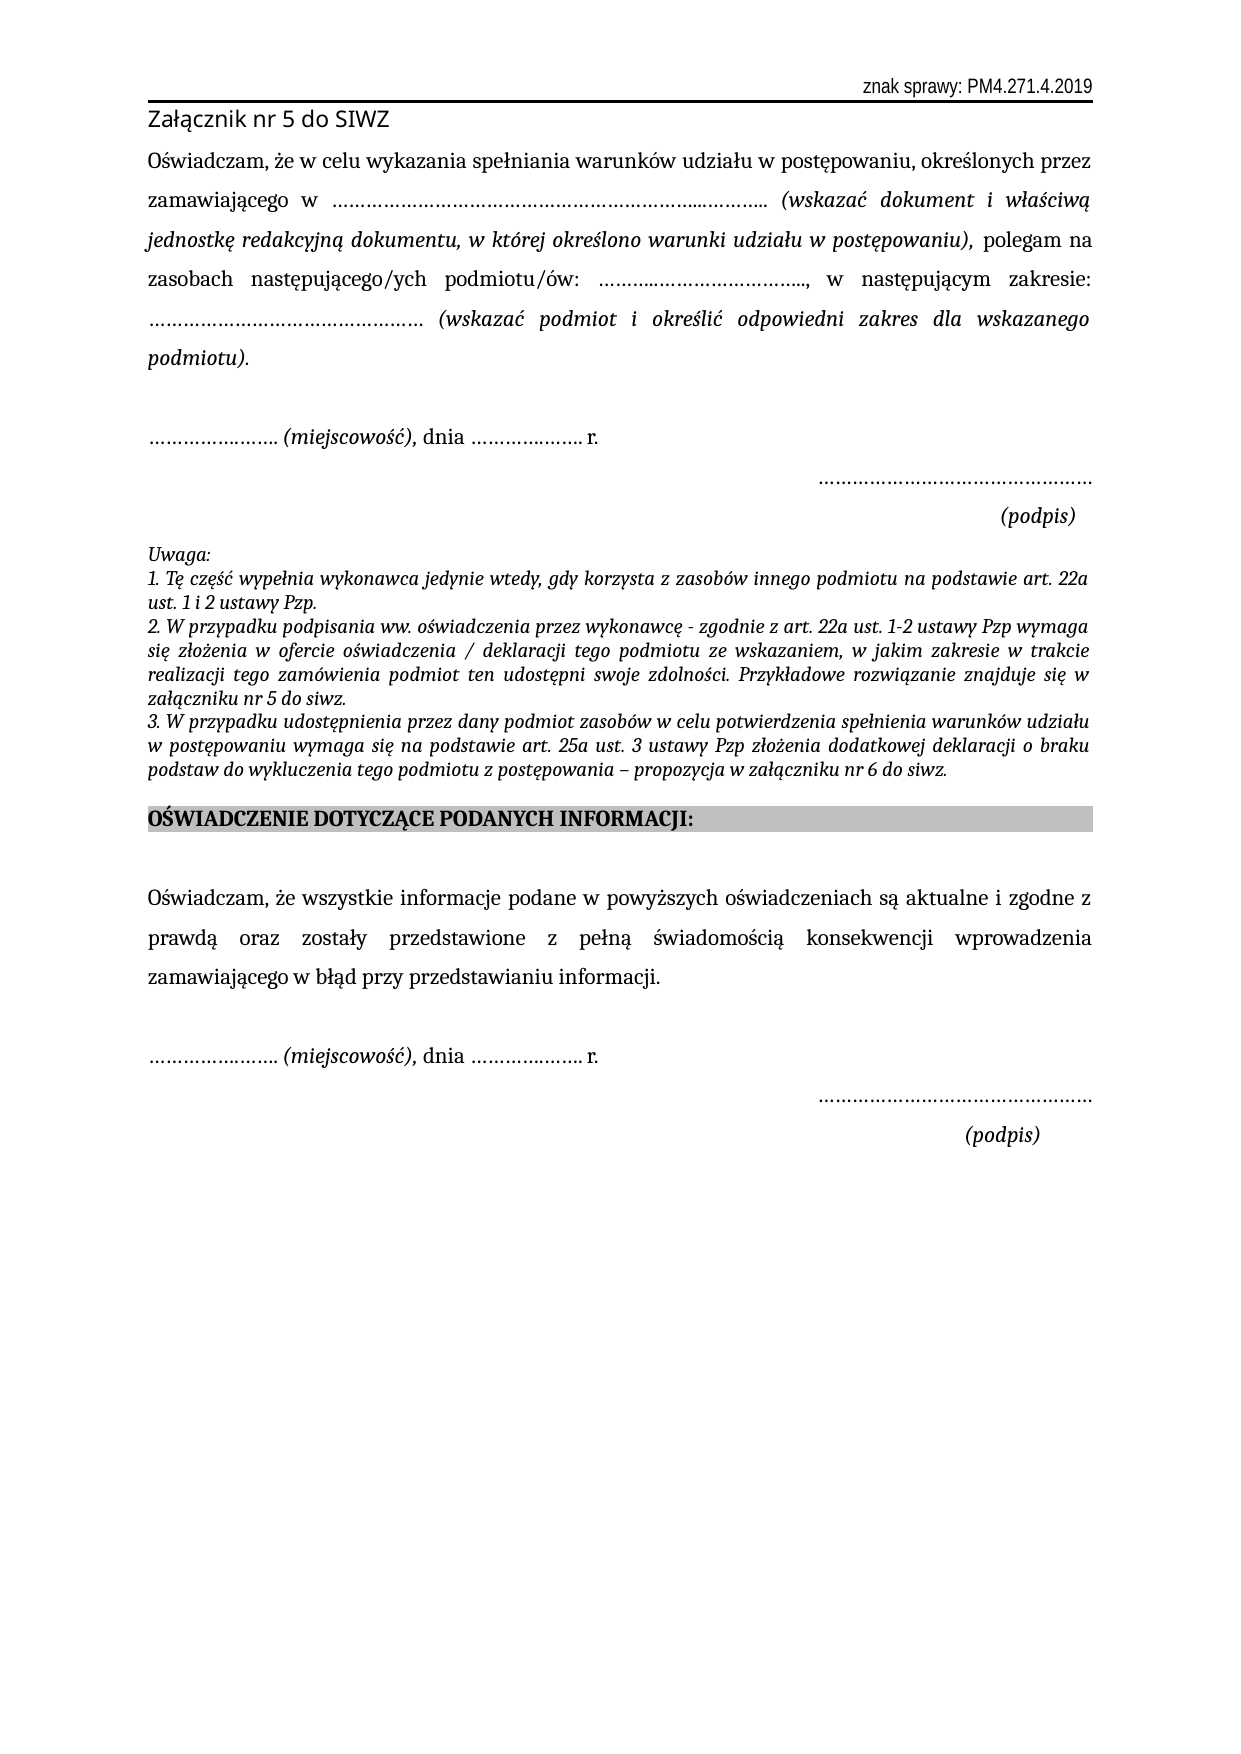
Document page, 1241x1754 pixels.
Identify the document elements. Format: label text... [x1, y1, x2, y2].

text …………….……. (miejscowość), dnia ………….……. r. [148, 1043, 1093, 1069]
text Oświadczam, że w celu wykazania spełniania warunków udziału w postępowaniu, określonych przez zamawiającego w ………………………………………………………...……….. (wskazać dokument i właściwą jednostkę redakcyjną dokumentu, w której określono warunki udziału w postępowaniu), polegam na zasobach następującego/ych podmiotu/ów: ………..…………………….., w następującym zakresie: ………………………………………… (wskazać podmiot i określić odpowiedni zakres dla wskazanego podmiotu). [148, 148, 1093, 371]
text OŚWIADCZENIE DOTYCZĄCE PODANYCH INFORMACJI: [148, 806, 1093, 832]
text ………………………………………… [148, 1082, 1093, 1109]
text Uwaga: [148, 542, 1093, 566]
text 2. W przypadku podpisania ww. oświadczenia przez wykonawcę - zgodnie z art. 22a ust. 1-2 ustawy Pzp wymaga się złożenia w ofercie oświadczenia / deklaracji tego podmiotu ze wskazaniem, w jakim zakresie w trakcie realizacji tego zamówienia podmiot ten udostępni swoje zdolności. Przykładowe rozwiązanie znajduje się w załączniku nr 5 do siwz. [148, 614, 1093, 710]
text 3. W przypadku udostępnienia przez dany podmiot zasobów w celu potwierdzenia spełnienia warunków udziału w postępowaniu wymaga się na podstawie art. 25a ust. 3 ustawy Pzp złożenia dodatkowej deklaracji o braku podstaw do wykluczenia tego podmiotu z postępowania – propozycja w załączniku nr 6 do siwz. [148, 710, 1093, 782]
text 1. Tę część wypełnia wykonawca jedynie wtedy, gdy korzysta z zasobów innego podmiotu na podstawie art. 22a ust. 1 i 2 ustawy Pzp. [148, 566, 1093, 614]
text ………………………………………… [148, 463, 1093, 490]
text (podpis) [148, 1122, 1093, 1148]
text Oświadczam, że wszystkie informacje podane w powyższych oświadczeniach są aktualne i zgodne z prawdą oraz zostały przedstawione z pełną świadomością konsekwencji wprowadzenia zamawiającego w błąd przy przedstawianiu informacji. [148, 885, 1093, 990]
text (podpis) [738, 503, 1093, 529]
text …………….……. (miejscowość), dnia ………….……. r. [148, 424, 1093, 450]
